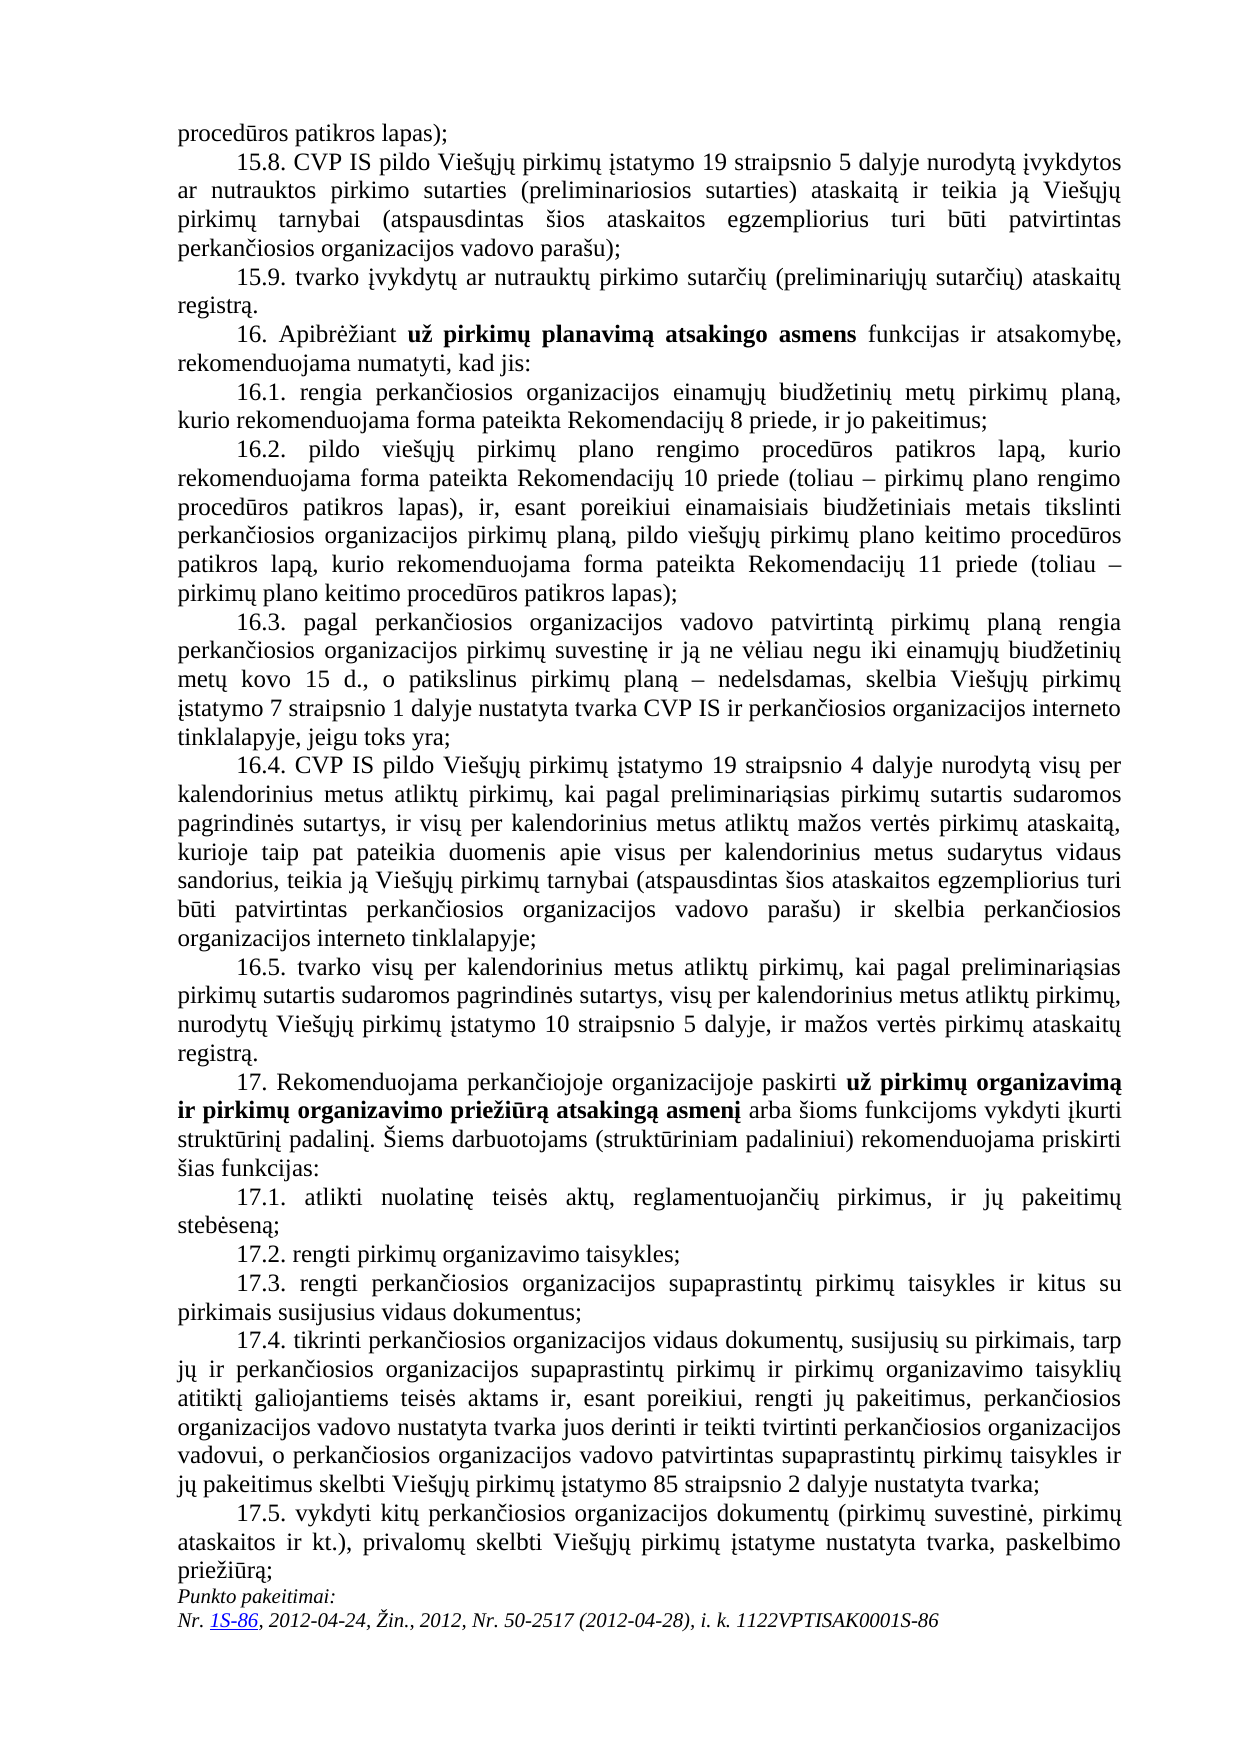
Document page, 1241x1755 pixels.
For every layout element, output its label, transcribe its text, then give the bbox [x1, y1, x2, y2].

text Punkto pakeitimai: [177, 1584, 1122, 1608]
text 17.4. tikrinti perkančiosios organizacijos vidaus dokumentų, susijusių su pirkimais, tarp jų ir perkančiosios organizacijos supaprastintų pirkimų ir pirkimų organizavimo taisyklių atitiktį galiojantiems teisės aktams ir, esant poreikiui, rengti jų pakeitimus, perkančiosios organizacijos vadovo nustatyta tvarka juos derinti ir teikti tvirtinti perkančiosios organizacijos vadovui, o perkančiosios organizacijos vadovo patvirtintas supaprastintų pirkimų taisykles ir jų pakeitimus skelbti Viešųjų pirkimų įstatymo 85 straipsnio 2 dalyje nustatyta tvarka; [177, 1326, 1122, 1498]
text 17.5. vykdyti kitų perkančiosios organizacijos dokumentų (pirkimų suvestinė, pirkimų ataskaitos ir kt.), privalomų skelbti Viešųjų pirkimų įstatyme nustatyta tvarka, paskelbimo priežiūrą; [177, 1498, 1122, 1584]
text 16.3. pagal perkančiosios organizacijos vadovo patvirtintą pirkimų planą rengia perkančiosios organizacijos pirkimų suvestinę ir ją ne vėliau negu iki einamųjų biudžetinių metų kovo 15 d., o patikslinus pirkimų planą – nedelsdamas, skelbia Viešųjų pirkimų įstatymo 7 straipsnio 1 dalyje nustatyta tvarka CVP IS ir perkančiosios organizacijos interneto tinklalapyje, jeigu toks yra; [177, 607, 1122, 751]
text 15.8. CVP IS pildo Viešųjų pirkimų įstatymo 19 straipsnio 5 dalyje nurodytą įvykdytos ar nutrauktos pirkimo sutarties (preliminariosios sutarties) ataskaitą ir teikia ją Viešųjų pirkimų tarnybai (atspausdintas šios ataskaitos egzempliorius turi būti patvirtintas perkančiosios organizacijos vadovo parašu); [177, 147, 1122, 262]
text 17. Rekomenduojama perkančiojoje organizacijoje paskirti už pirkimų organizavimą ir pirkimų organizavimo priežiūrą atsakingą asmenį arba šioms funkcijoms vykdyti įkurti struktūrinį padalinį. Šiems darbuotojams (struktūriniam padaliniui) rekomenduojama priskirti šias funkcijas: [177, 1067, 1122, 1182]
text 16.5. tvarko visų per kalendorinius metus atliktų pirkimų, kai pagal preliminariąsias pirkimų sutartis sudaromos pagrindinės sutartys, visų per kalendorinius metus atliktų pirkimų, nurodytų Viešųjų pirkimų įstatymo 10 straipsnio 5 dalyje, ir mažos vertės pirkimų ataskaitų registrą. [177, 952, 1122, 1067]
text 17.2. rengti pirkimų organizavimo taisykles; [177, 1239, 1122, 1268]
text 16.4. CVP IS pildo Viešųjų pirkimų įstatymo 19 straipsnio 4 dalyje nurodytą visų per kalendorinius metus atliktų pirkimų, kai pagal preliminariąsias pirkimų sutartis sudaromos pagrindinės sutartys, ir visų per kalendorinius metus atliktų mažos vertės pirkimų ataskaitą, kurioje taip pat pateikia duomenis apie visus per kalendorinius metus sudarytus vidaus sandorius, teikia ją Viešųjų pirkimų tarnybai (atspausdintas šios ataskaitos egzempliorius turi būti patvirtintas perkančiosios organizacijos vadovo parašu) ir skelbia perkančiosios organizacijos interneto tinklalapyje; [177, 751, 1122, 952]
text 17.1. atlikti nuolatinę teisės aktų, reglamentuojančių pirkimus, ir jų pakeitimų stebėseną; [177, 1182, 1122, 1239]
text 16. Apibrėžiant už pirkimų planavimą atsakingo asmens funkcijas ir atsakomybę, rekomenduojama numatyti, kad jis: [177, 319, 1122, 377]
text procedūros patikros lapas); [177, 118, 1122, 147]
text 17.3. rengti perkančiosios organizacijos supaprastintų pirkimų taisykles ir kitus su pirkimais susijusius vidaus dokumentus; [177, 1268, 1122, 1326]
text Nr. 1S-86, 2012-04-24, Žin., 2012, Nr. 50-2517 (2012-04-28), i. k. 1122VPTISAK0001S-86 [177, 1608, 1122, 1632]
text 16.2. pildo viešųjų pirkimų plano rengimo procedūros patikros lapą, kurio rekomenduojama forma pateikta Rekomendacijų 10 priede (toliau – pirkimų plano rengimo procedūros patikros lapas), ir, esant poreikiui einamaisiais biudžetiniais metais tikslinti perkančiosios organizacijos pirkimų planą, pildo viešųjų pirkimų plano keitimo procedūros patikros lapą, kurio rekomenduojama forma pateikta Rekomendacijų 11 priede (toliau – pirkimų plano keitimo procedūros patikros lapas); [177, 434, 1122, 607]
text 16.1. rengia perkančiosios organizacijos einamųjų biudžetinių metų pirkimų planą, kurio rekomenduojama forma pateikta Rekomendacijų 8 priede, ir jo pakeitimus; [177, 377, 1122, 434]
text 15.9. tvarko įvykdytų ar nutrauktų pirkimo sutarčių (preliminariųjų sutarčių) ataskaitų registrą. [177, 262, 1122, 319]
